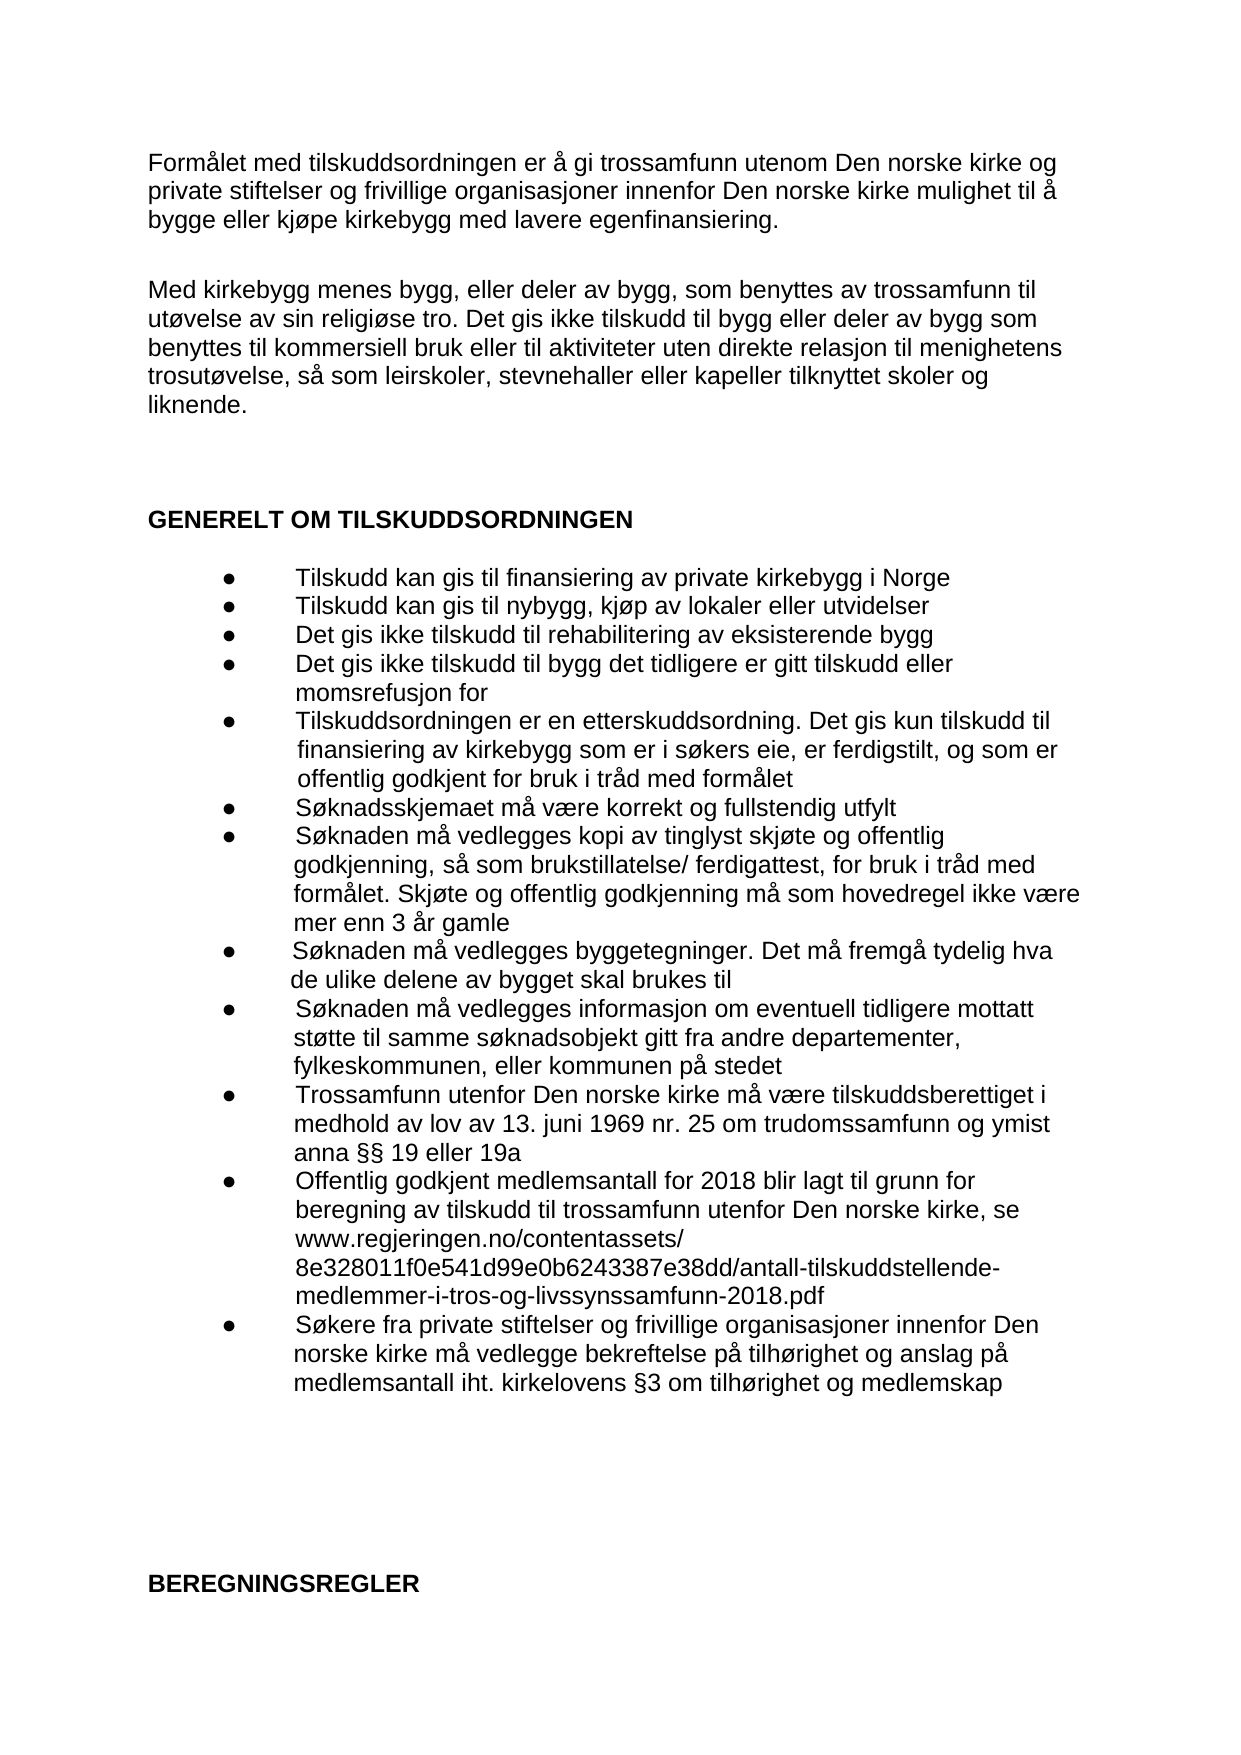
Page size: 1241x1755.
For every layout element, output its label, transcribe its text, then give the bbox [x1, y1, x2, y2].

text godkjenning, så som brukstillatelse/ ferdigattest, for bruk i tråd med [148, 850, 1093, 879]
text norske kirke må vedlegge bekreftelse på tilhørighet og anslag på [148, 1339, 1093, 1368]
text offentlig godkjent for bruk i tråd med formålet [221, 764, 1093, 793]
text momsrefusjon for [148, 678, 1093, 706]
text ● Søknaden må vedlegges informasjon om eventuell tidligere mottatt [148, 994, 1093, 1023]
text medhold av lov av 13. juni 1969 nr. 25 om trudomssamfunn og ymist [148, 1109, 1093, 1138]
text ● Søknadsskjemaet må være korrekt og fullstendig utfylt [148, 793, 1093, 821]
text mer enn 3 år gamle [148, 908, 1093, 936]
text finansiering av kirkebygg som er i søkers eie, er ferdigstilt, og som er [221, 735, 1093, 764]
text formålet. Skjøte og offentlig godkjenning må som hovedregel ikke være [148, 879, 1093, 908]
text GENERELT OM TILSKUDDSORDNINGEN [148, 505, 1093, 534]
text beregning av tilskudd til trossamfunn utenfor Den norske kirke, se [295, 1195, 1093, 1224]
text ● Det gis ikke tilskudd til bygg det tidligere er gitt tilskudd eller [148, 649, 1093, 678]
text de ulike delene av bygget skal brukes til [207, 965, 1093, 994]
text ● Tilskudd kan gis til finansiering av private kirkebygg i Norge [148, 563, 1093, 591]
text medlemsantall iht. kirkelovens §3 om tilhørighet og medlemskap [148, 1368, 1093, 1396]
text ● Offentlig godkjent medlemsantall for 2018 blir lagt til grunn for [148, 1166, 1093, 1195]
text ● Søknaden må vedlegges byggetegninger. Det må fremgå tydelig hva [148, 936, 1093, 965]
text anna §§ 19 eller 19a [148, 1138, 1093, 1166]
text ● Trossamfunn utenfor Den norske kirke må være tilskuddsberettiget i [148, 1080, 1093, 1109]
text www.regjeringen.no/contentassets/8e328011f0e541d99e0b6243387e38dd/antall-tilskuddstellende-medlemmer-i-tros-og-livssynssamfunn-2018.pdf [295, 1224, 1093, 1310]
subtitle Formålet med tilskuddsordningen er å gi trossamfunn utenom Den norske kirke og private stiftelser og frivillige organisasjoner innenfor Den norske kirke mulighet til å bygge eller kjøpe kirkebygg med lavere egenfinansiering. [148, 148, 1093, 234]
text fylkeskommunen, eller kommunen på stedet [148, 1051, 1093, 1080]
text ● Tilskudd kan gis til nybygg, kjøp av lokaler eller utvidelser [148, 591, 1093, 620]
text ● Søknaden må vedlegges kopi av tinglyst skjøte og offentlig [148, 821, 1093, 850]
text Med kirkebygg menes bygg, eller deler av bygg, som benyttes av trossamfunn til utøvelse av sin religiøse tro. Det gis ikke tilskudd til bygg eller deler av bygg som benyttes til kommersiell bruk eller til aktiviteter uten direkte relasjon til menighetens trosutøvelse, så som leirskoler, stevnehaller eller kapeller tilknyttet skoler og liknende. [148, 275, 1093, 419]
text ● Det gis ikke tilskudd til rehabilitering av eksisterende bygg [148, 620, 1093, 649]
text ● Søkere fra private stiftelser og frivillige organisasjoner innenfor Den [148, 1310, 1093, 1339]
text ● Tilskuddsordningen er en etterskuddsordning. Det gis kun tilskudd til [148, 706, 1093, 735]
text støtte til samme søknadsobjekt gitt fra andre departementer, [148, 1023, 1093, 1051]
text BEREGNINGSREGLER [148, 1569, 1093, 1598]
